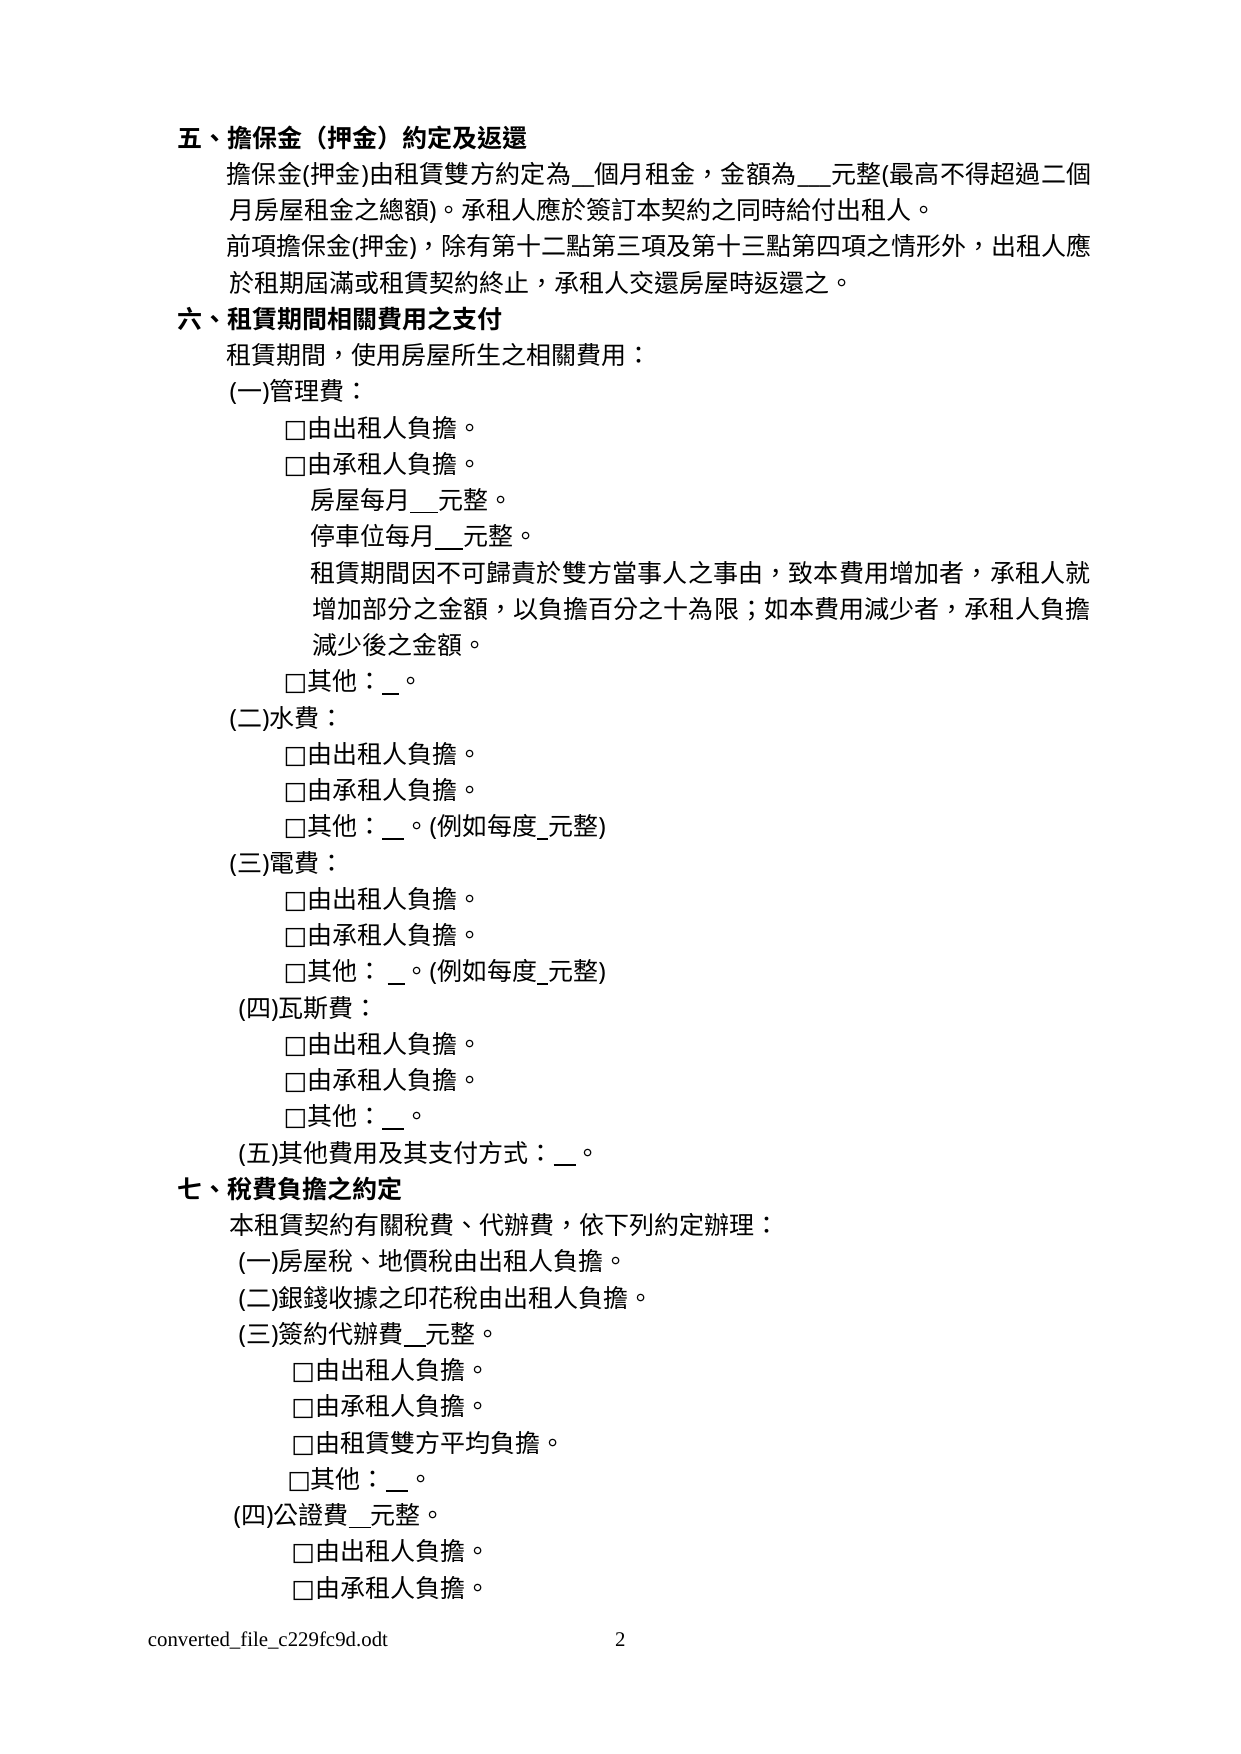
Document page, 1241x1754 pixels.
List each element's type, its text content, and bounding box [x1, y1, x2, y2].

text (三)簽約代辦費 元整。 [178, 1314, 1092, 1351]
text 前項擔保金(押金)，除有第十二點第三項及第十三點第四項之情形外，出租人應於租期屆滿或租賃契約終止，承租人交還房屋時返還之。 [226, 227, 1092, 299]
text □其他： 。 [178, 1097, 1092, 1133]
text 五、擔保金（押金）約定及返還 [177, 118, 1092, 154]
text □由出租人負擔。 [178, 1024, 1092, 1061]
text □由承租人負擔。 [178, 916, 1092, 952]
text □由出租人負擔。 [178, 879, 1092, 916]
text □由承租人負擔。 [178, 1387, 1092, 1423]
text □其他： 。 [178, 662, 1092, 698]
text □其他： 。(例如每度 元整) [178, 807, 1092, 843]
text 停車位每月 元整。 [178, 517, 1092, 553]
text 擔保金(押金)由租賃雙方約定為__個月租金，金額為___元整(最高不得超過二個月房屋租金之總額)。承租人應於簽訂本契約之同時給付出租人。 [226, 154, 1092, 227]
text □由承租人負擔。 [178, 1061, 1092, 1097]
text 租賃期間，使用房屋所生之相關費用： [226, 336, 1092, 372]
text □由承租人負擔。 [178, 1568, 1092, 1604]
text (二)銀錢收據之印花稅由出租人負擔。 [178, 1278, 1092, 1314]
text □由承租人負擔。 [178, 444, 1092, 481]
text 七、稅費負擔之約定 [177, 1169, 1092, 1206]
text □由承租人負擔。 [178, 771, 1092, 807]
text (四)瓦斯費： [178, 988, 1092, 1024]
text □由出租人負擔。 [178, 734, 1092, 771]
text (一)管理費： [229, 372, 1092, 408]
text (五)其他費用及其支付方式： 。 [178, 1133, 1092, 1169]
text 房屋每月 元整。 [178, 481, 1092, 517]
text 本租賃契約有關稅費、代辦費，依下列約定辦理： [178, 1206, 1092, 1242]
text 租賃期間因不可歸責於雙方當事人之事由，致本費用增加者，承租人就增加部分之金額，以負擔百分之十為限；如本費用減少者，承租人負擔減少後之金額。 [310, 553, 1092, 662]
text □其他： 。(例如每度 元整) [178, 952, 1092, 988]
text (三)電費： [229, 843, 1092, 879]
text □由租賃雙方平均負擔。 [178, 1423, 1092, 1459]
text □其他： 。 [148, 1459, 1092, 1496]
text (二)水費： [229, 698, 1092, 734]
text 六、租賃期間相關費用之支付 [177, 299, 1092, 336]
text (四)公證費 元整。 [178, 1496, 1092, 1532]
text □由出租人負擔。 [178, 408, 1092, 444]
text □由出租人負擔。 [178, 1532, 1092, 1568]
text (一)房屋稅、地價稅由出租人負擔。 [178, 1242, 1092, 1278]
text □由出租人負擔。 [178, 1351, 1092, 1387]
